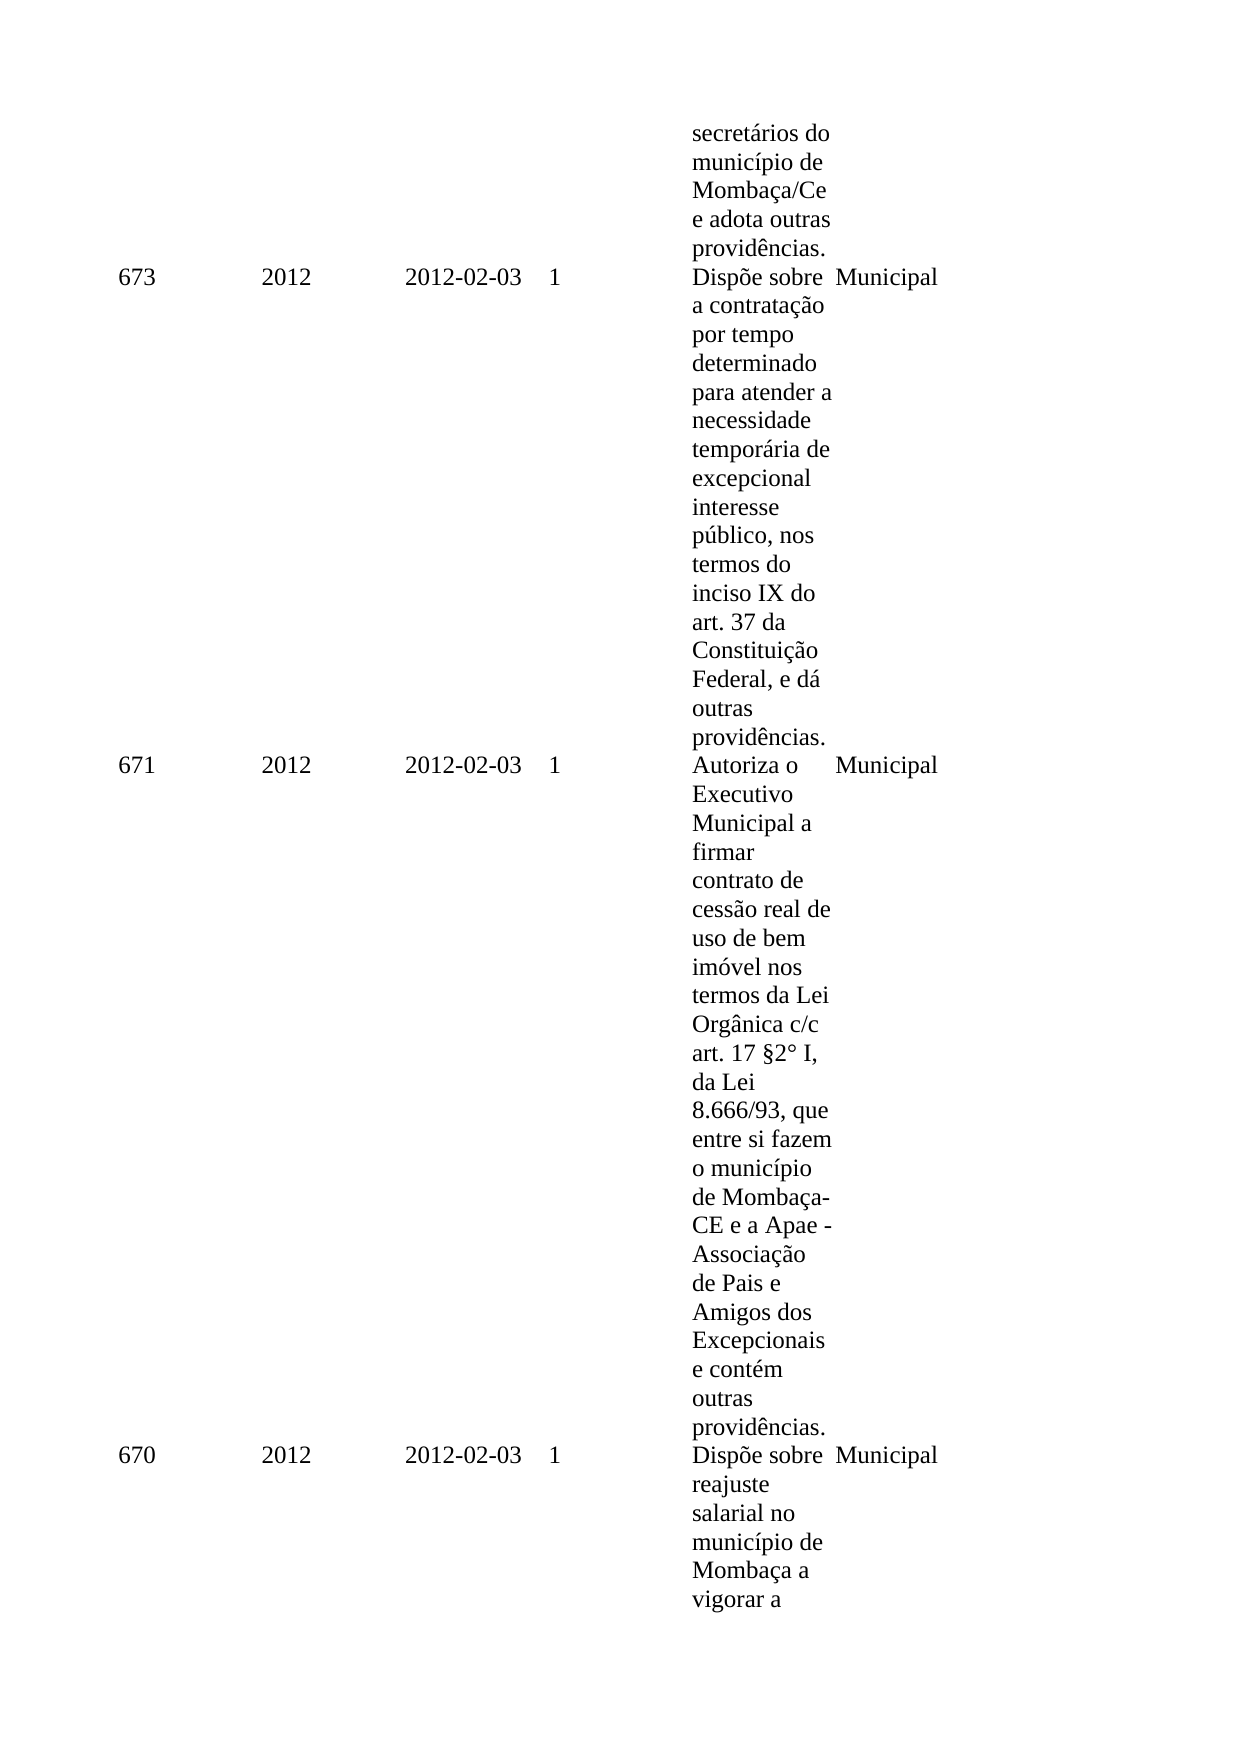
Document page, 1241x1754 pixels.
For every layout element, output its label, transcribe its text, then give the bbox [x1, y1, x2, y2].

table_cell 1 [548, 751, 692, 1441]
table_cell 2012 [261, 751, 405, 1441]
table_cell [835, 118, 979, 262]
table_cell 2012 [261, 1441, 405, 1613]
table_cell [261, 118, 405, 262]
table_cell [979, 1441, 1122, 1613]
table_cell secretários do município de Mombaça/Ce e adota outras providências. [692, 118, 835, 262]
table_cell [979, 262, 1122, 751]
table_cell Autoriza o Executivo Municipal a firmar contrato de cessão real de uso de bem imóvel nos termos da Lei Orgânica c/c art. 17 §2° I, da Lei 8.666/93, que entre si fazem o município de Mombaça-CE e a Apae - Associação de Pais e Amigos dos Excepcionais e contém outras providências. [692, 751, 835, 1441]
table_cell 2012-02-03 [405, 1441, 548, 1613]
table_cell [118, 118, 261, 262]
table_cell [548, 118, 692, 262]
table_cell [979, 118, 1122, 262]
table_cell Dispõe sobre a contratação por tempo determinado para atender a necessidade temporária de excepcional interesse público, nos termos do inciso IX do art. 37 da Constituição Federal, e dá outras providências. [692, 262, 835, 751]
table_cell 673 [118, 262, 261, 751]
table_cell Municipal [835, 1441, 979, 1613]
table_cell 2012-02-03 [405, 751, 548, 1441]
table_cell 670 [118, 1441, 261, 1613]
table_cell 2012-02-03 [405, 262, 548, 751]
table_cell 1 [548, 262, 692, 751]
table_cell 1 [548, 1441, 692, 1613]
table_cell Dispõe sobre reajuste salarial no município de Mombaça a vigorar a [692, 1441, 835, 1613]
table_cell Municipal [835, 751, 979, 1441]
table_cell [405, 118, 548, 262]
table_cell 671 [118, 751, 261, 1441]
table_cell Municipal [835, 262, 979, 751]
table_cell 2012 [261, 262, 405, 751]
table_cell [979, 751, 1122, 1441]
